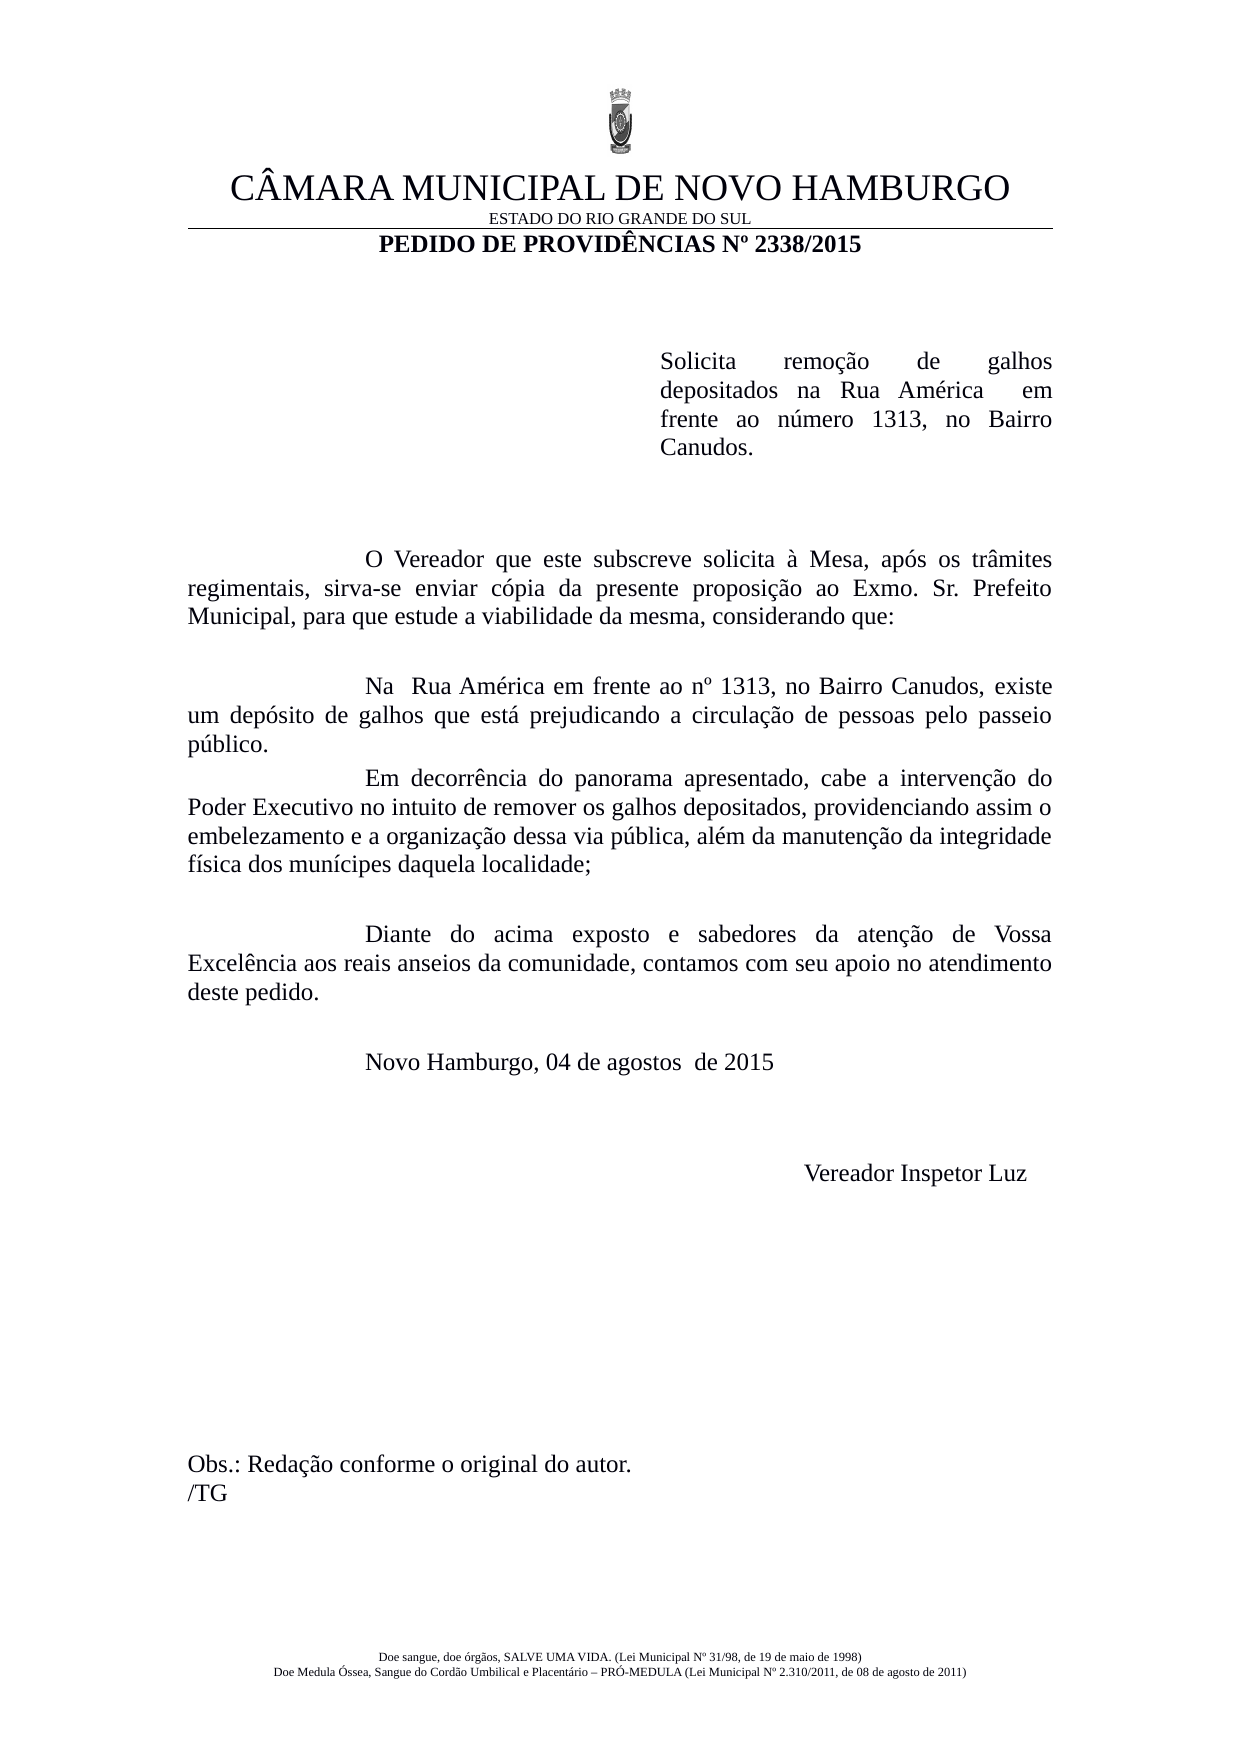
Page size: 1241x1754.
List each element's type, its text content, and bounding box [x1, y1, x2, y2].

text PEDIDO DE PROVIDÊNCIAS Nº 2338/2015 [187, 229, 1053, 258]
text O Vereador que este subscreve solicita à Mesa, após os trâmites regimentais, sirva-se enviar cópia da presente proposição ao Exmo. Sr. Prefeito Municipal, para que estude a viabilidade da mesma, considerando que: [187, 544, 1053, 630]
text Solicita remoção de galhos depositados na Rua América em frente ao número 1313, no Bairro Canudos. [660, 346, 1053, 461]
text Obs.: Redação conforme o original do autor. [187, 1449, 1053, 1478]
text Em decorrência do panorama apresentado, cabe a intervenção do Poder Executivo no intuito de remover os galhos depositados, providenciando assim o embelezamento e a organização dessa via pública, além da manutenção da integridade física dos munícipes daquela localidade; [187, 763, 1053, 878]
text Vereador Inspetor Luz [778, 1158, 1053, 1187]
text /TG [187, 1478, 1053, 1507]
text Na Rua América em frente ao nº 1313, no Bairro Canudos, existe um depósito de galhos que está prejudicando a circulação de pessoas pelo passeio público. [187, 671, 1053, 757]
text Diante do acima exposto e sabedores da atenção de Vossa Excelência aos reais anseios da comunidade, contamos com seu apoio no atendimento deste pedido. [187, 919, 1053, 1006]
text Novo Hamburgo, 04 de agostos de 2015 [187, 1047, 1053, 1075]
